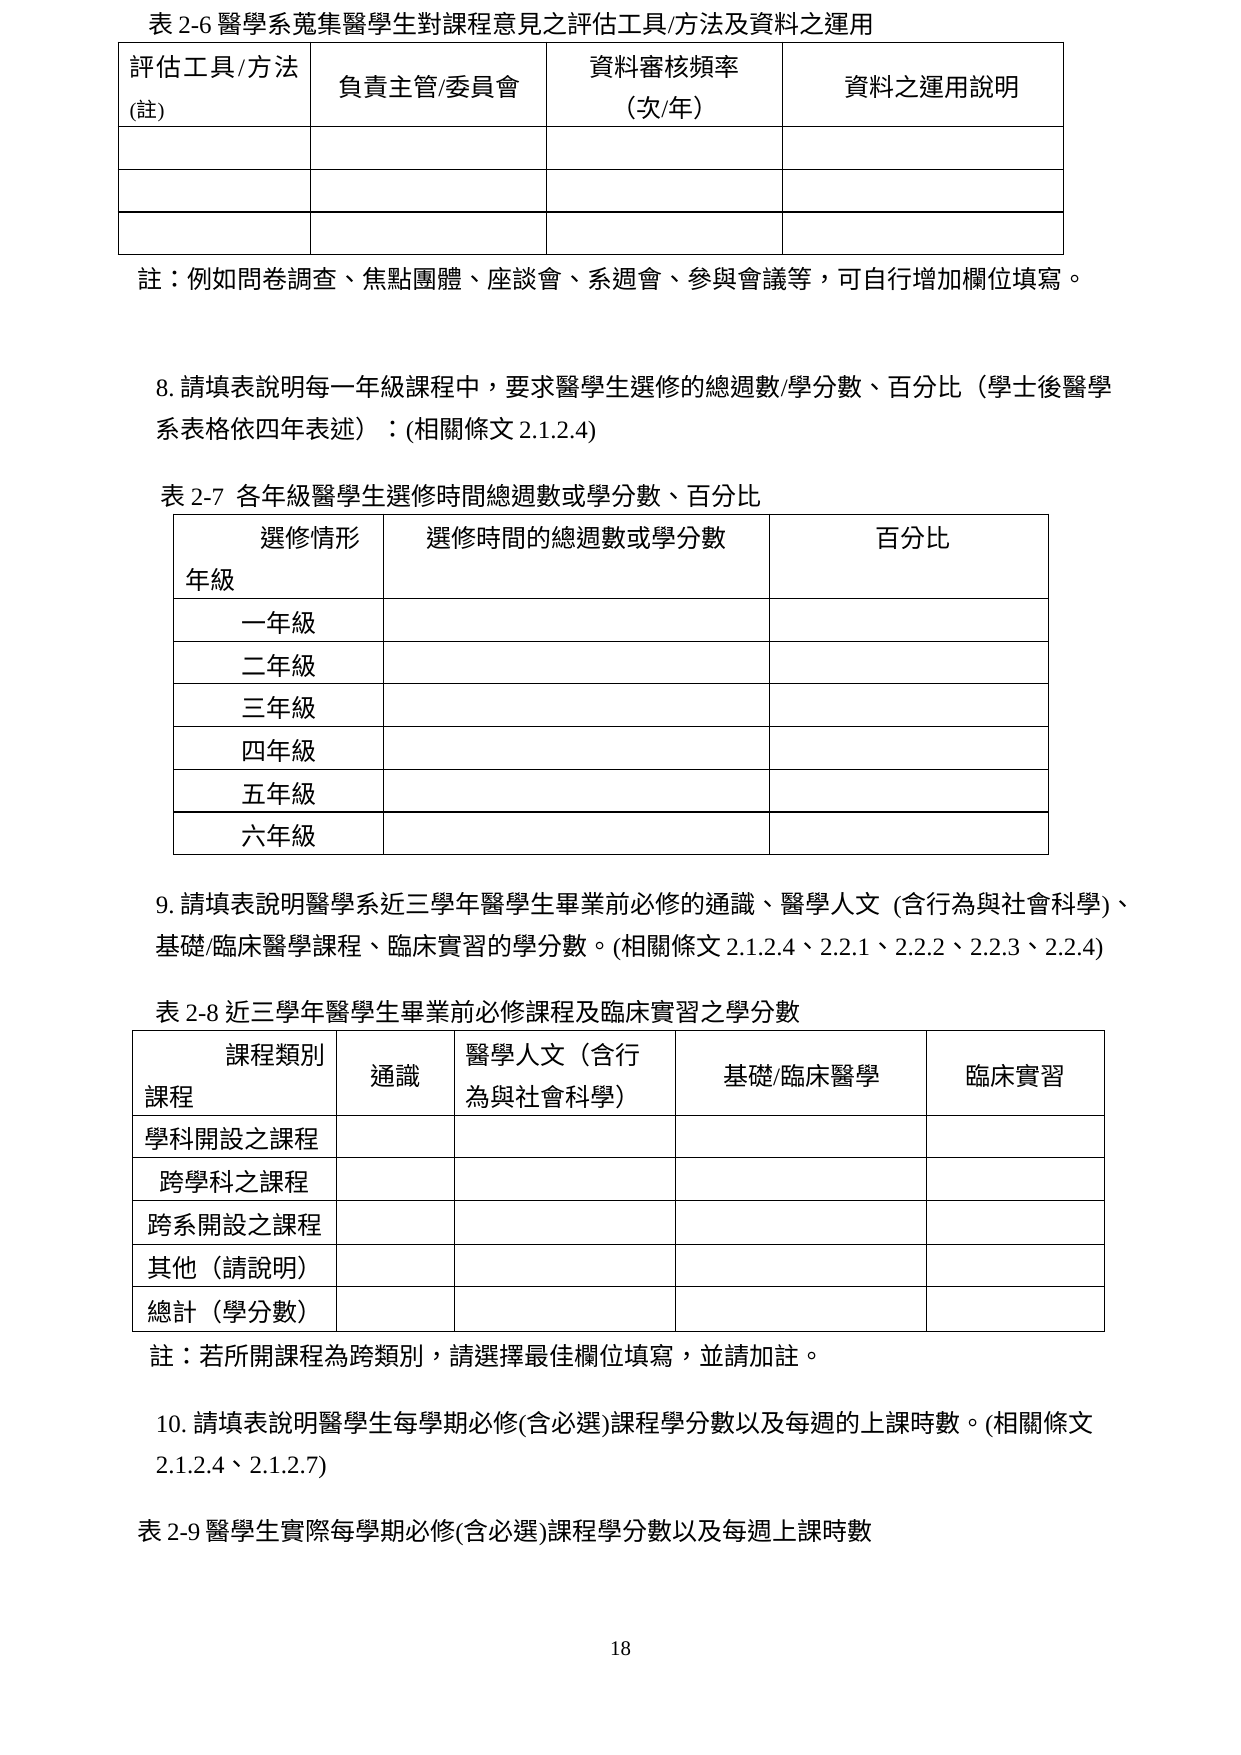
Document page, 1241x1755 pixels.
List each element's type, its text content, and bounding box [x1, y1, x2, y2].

table_cell [927, 1158, 1104, 1200]
text 註：例如問卷調查、焦點團體、座談會、系週會、參與會議等，可自行增加欄位填寫。 [118, 255, 1122, 297]
table_cell [337, 1116, 454, 1157]
table_cell [676, 1116, 926, 1157]
table_cell [783, 127, 1063, 169]
table_cell [676, 1201, 926, 1243]
table_cell [770, 684, 1048, 726]
text 表2-9醫學生實際每學期必修(含必選)課程學分數以及每週上課時數 [118, 1507, 1122, 1549]
table_cell [676, 1158, 926, 1200]
table_cell [337, 1287, 454, 1331]
table_cell [384, 599, 769, 641]
table_cell [119, 213, 310, 254]
table_cell 六年級 [174, 813, 383, 854]
table_cell [770, 727, 1048, 769]
text 表2-8 近三學年醫學生畢業前必修課程及臨床實習之學分數 [155, 988, 1122, 1030]
table_cell [455, 1158, 675, 1200]
table_cell [119, 127, 310, 169]
table_cell [337, 1158, 454, 1200]
text 表2-6 醫學系蒐集醫學生對課程意見之評估工具/方法及資料之運用 [142, 0, 1122, 42]
table_cell [384, 813, 769, 854]
table_header 選修時間的總週數或學分數 [384, 515, 769, 598]
table_cell [455, 1245, 675, 1286]
table_cell [547, 170, 782, 211]
table_cell [311, 213, 546, 254]
table_cell [384, 684, 769, 726]
table_header 通識 [337, 1031, 454, 1114]
table_header 選修情形 年級 [174, 515, 383, 598]
table_cell 總計（學分數） [133, 1287, 336, 1331]
table_cell [547, 127, 782, 169]
table_cell 跨系開設之課程 [133, 1201, 336, 1243]
table_header 資料之運用說明 [783, 43, 1063, 126]
table_cell [455, 1116, 675, 1157]
list 請填表說明醫學生每學期必修(含必選)課程學分數以及每週的上課時數。(相關條文2.1.2.4、2.1.2.7) [156, 1399, 1122, 1482]
table_cell [311, 170, 546, 211]
table_header 資料審核頻率 （次/年） [547, 43, 782, 126]
table_cell [311, 127, 546, 169]
table_header 百分比 [770, 515, 1048, 598]
table_cell 五年級 [174, 770, 383, 811]
list 請填表說明醫學系近三學年醫學生畢業前必修的通識、醫學人文 (含行為與社會科學)、基礎/臨床醫學課程、臨床實習的學分數。(相關條文2.1.2.4、2.2.1、2.2.2、2.2.3、2.2.4) [156, 880, 1122, 963]
table_cell 其他（請說明） [133, 1245, 336, 1286]
table_cell [770, 770, 1048, 811]
table_header 課程類別 課程 [133, 1031, 336, 1114]
table_cell [783, 170, 1063, 211]
table_cell [770, 599, 1048, 641]
table_cell [927, 1116, 1104, 1157]
text 註：若所開課程為跨類別，請選擇最佳欄位填寫，並請加註。 [118, 1332, 1122, 1374]
table_cell [337, 1201, 454, 1243]
list 請填表說明每一年級課程中，要求醫學生選修的總週數/學分數、百分比（學士後醫學系表格依四年表述）：(相關條文2.1.2.4) [156, 363, 1122, 447]
table_header 負責主管/委員會 [311, 43, 546, 126]
table_cell 四年級 [174, 727, 383, 769]
table_cell [770, 642, 1048, 683]
table_cell [676, 1245, 926, 1286]
table_header 基礎/臨床醫學 [676, 1031, 926, 1114]
table_cell [927, 1287, 1104, 1331]
table_cell [119, 170, 310, 211]
table_cell [384, 770, 769, 811]
table_cell [547, 213, 782, 254]
table_cell [384, 642, 769, 683]
table_header 醫學人文（含行為與社會科學） [455, 1031, 675, 1114]
table_cell [927, 1201, 1104, 1243]
table_cell 三年級 [174, 684, 383, 726]
table_cell [384, 727, 769, 769]
table_cell 跨學科之課程 [133, 1158, 336, 1200]
table_cell 一年級 [174, 599, 383, 641]
table_header 臨床實習 [927, 1031, 1104, 1114]
table_cell [770, 813, 1048, 854]
table_cell [927, 1245, 1104, 1286]
table_cell [676, 1287, 926, 1331]
table_cell [337, 1245, 454, 1286]
table_cell [783, 213, 1063, 254]
table_header 評估工具/方法(註) [119, 43, 310, 126]
table_cell [455, 1287, 675, 1331]
table_cell 二年級 [174, 642, 383, 683]
text 表2-7 各年級醫學生選修時間總週數或學分數、百分比 [142, 472, 1122, 513]
table_cell 學科開設之課程 [133, 1116, 336, 1157]
table_cell [455, 1201, 675, 1243]
